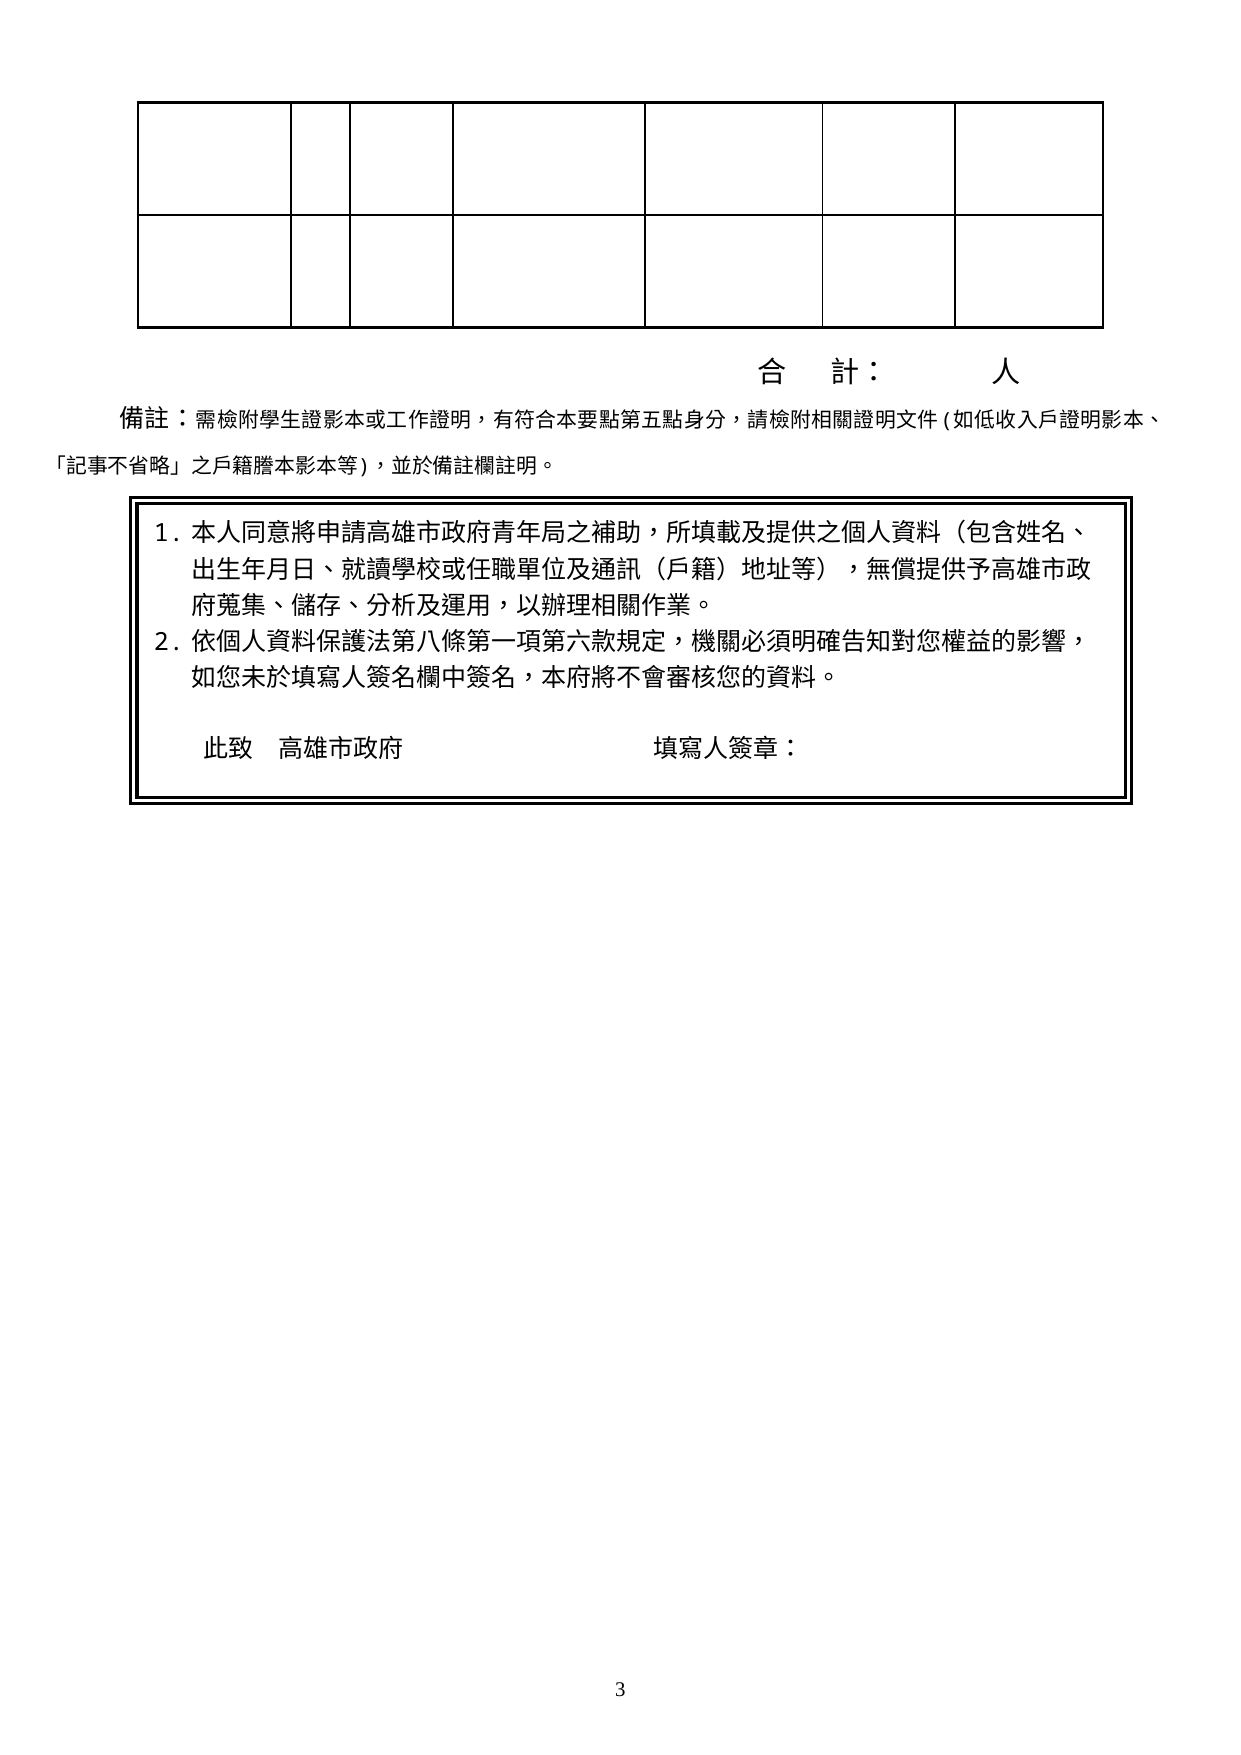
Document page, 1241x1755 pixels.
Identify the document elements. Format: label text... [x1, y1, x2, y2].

list 本人同意將申請高雄市政府青年局之補助，所填載及提供之個人資料（包含姓名、出生年月日、就讀學校或任職單位及通訊（戶籍）地址等），無償提供予高雄市政府蒐集、儲存、分析及運用，以辦理相關作業。 [153, 513, 1109, 622]
table_cell [454, 216, 644, 326]
table_cell [351, 104, 452, 214]
text 合 計： 人 [75, 328, 1165, 391]
table_cell [646, 216, 822, 326]
table_cell [956, 216, 1102, 326]
table_cell [351, 216, 452, 326]
table_cell [646, 104, 822, 214]
list 依個人資料保護法第八條第一項第六款規定，機關必須明確告知對您權益的影響，如您未於填寫人簽名欄中簽名，本府將不會審核您的資料。 [153, 622, 1109, 694]
table_cell [823, 104, 954, 214]
table_cell [823, 216, 954, 326]
table_cell [292, 216, 349, 326]
text 此致 高雄市政府 填寫人簽章： [153, 728, 1109, 764]
text 備註：需檢附學生證影本或工作證明，有符合本要點第五點身分，請檢附相關證明文件(如低收入戶證明影本、「記事不省略」之戶籍謄本影本等)，並於備註欄註明。 [45, 391, 1165, 483]
table_cell [139, 104, 290, 214]
table_cell [956, 104, 1102, 214]
table_cell [139, 216, 290, 326]
table_cell [454, 104, 644, 214]
table_cell [292, 104, 349, 214]
